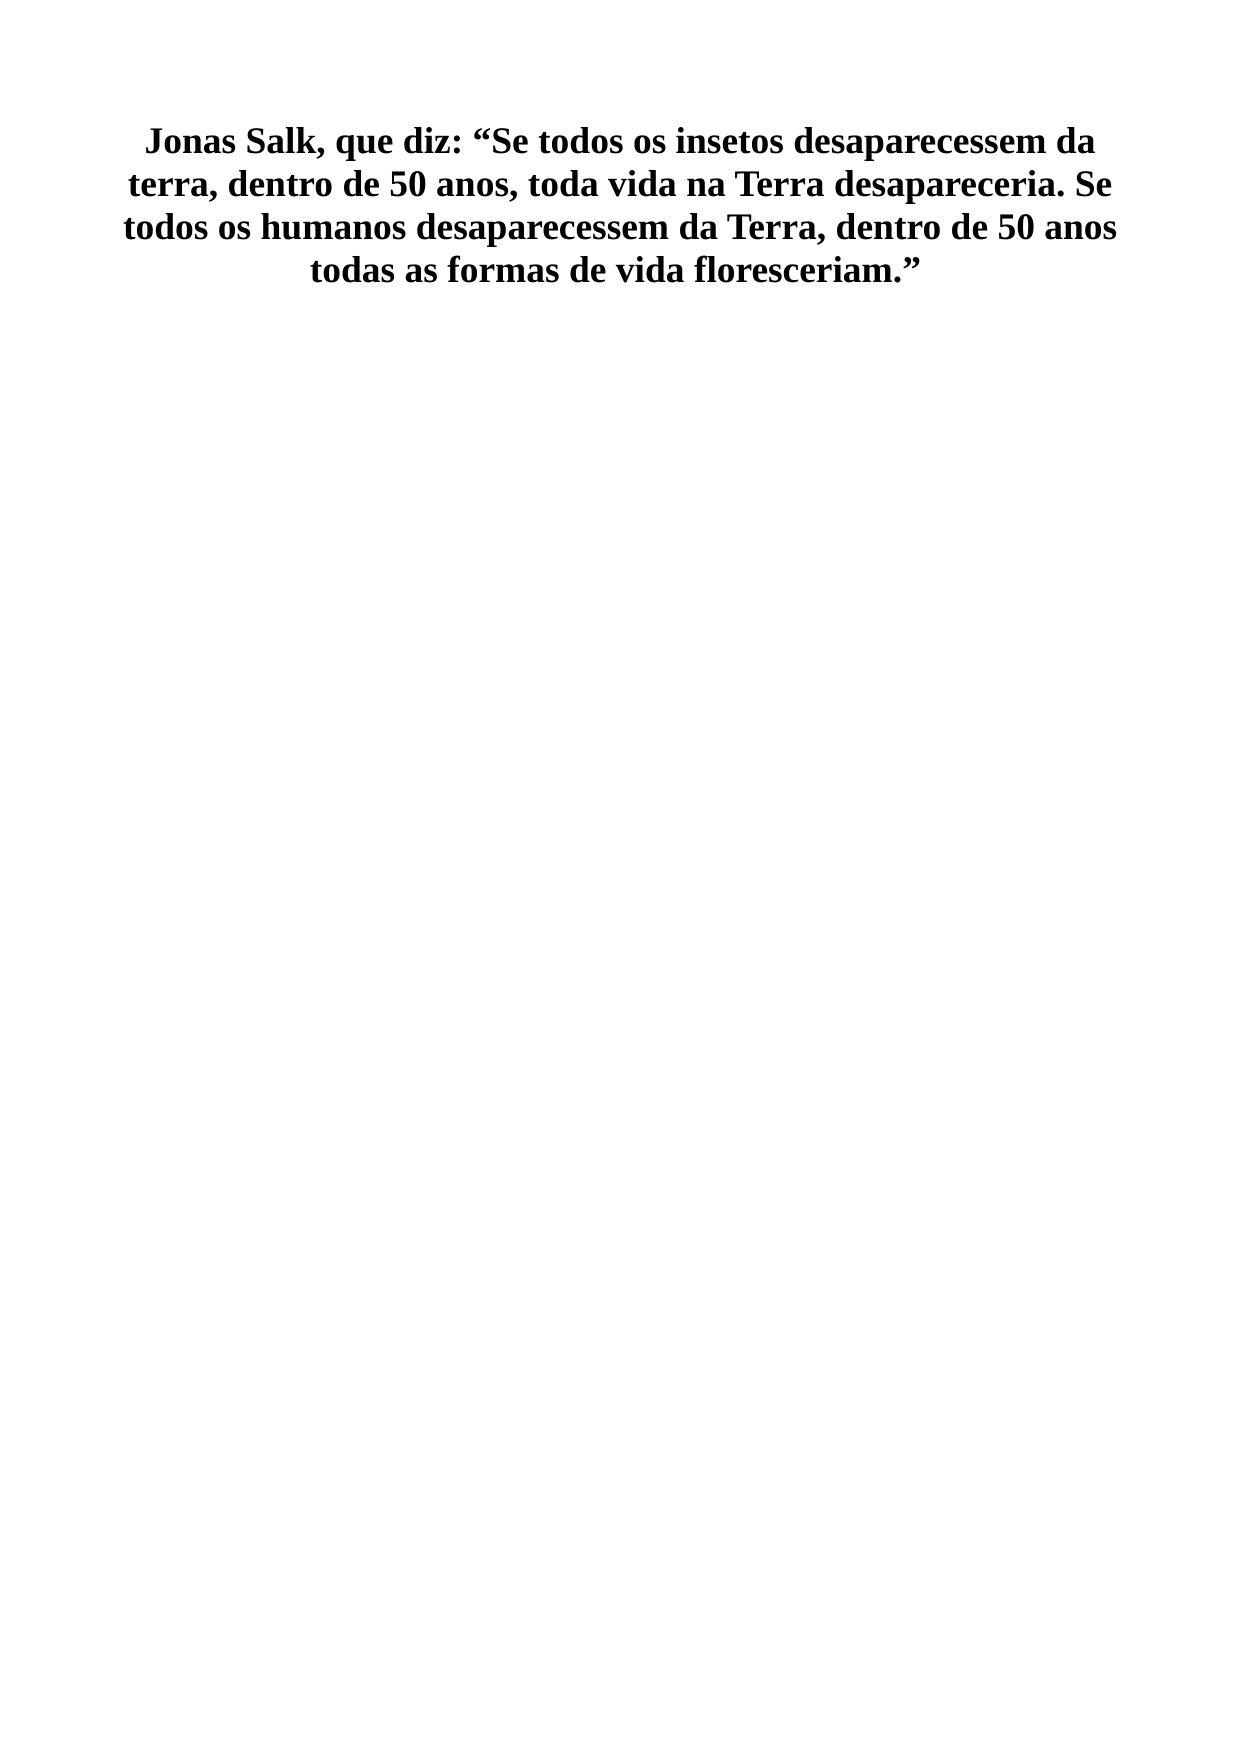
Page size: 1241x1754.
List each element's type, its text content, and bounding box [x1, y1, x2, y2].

text Jonas Salk, que diz: “Se todos os insetos desaparecessem da terra, dentro de 50 anos, toda vida na Terra desapareceria. Se todos os humanos desaparecessem da Terra, dentro de 50 anos todas as formas de vida floresceriam.” [118, 118, 1122, 291]
